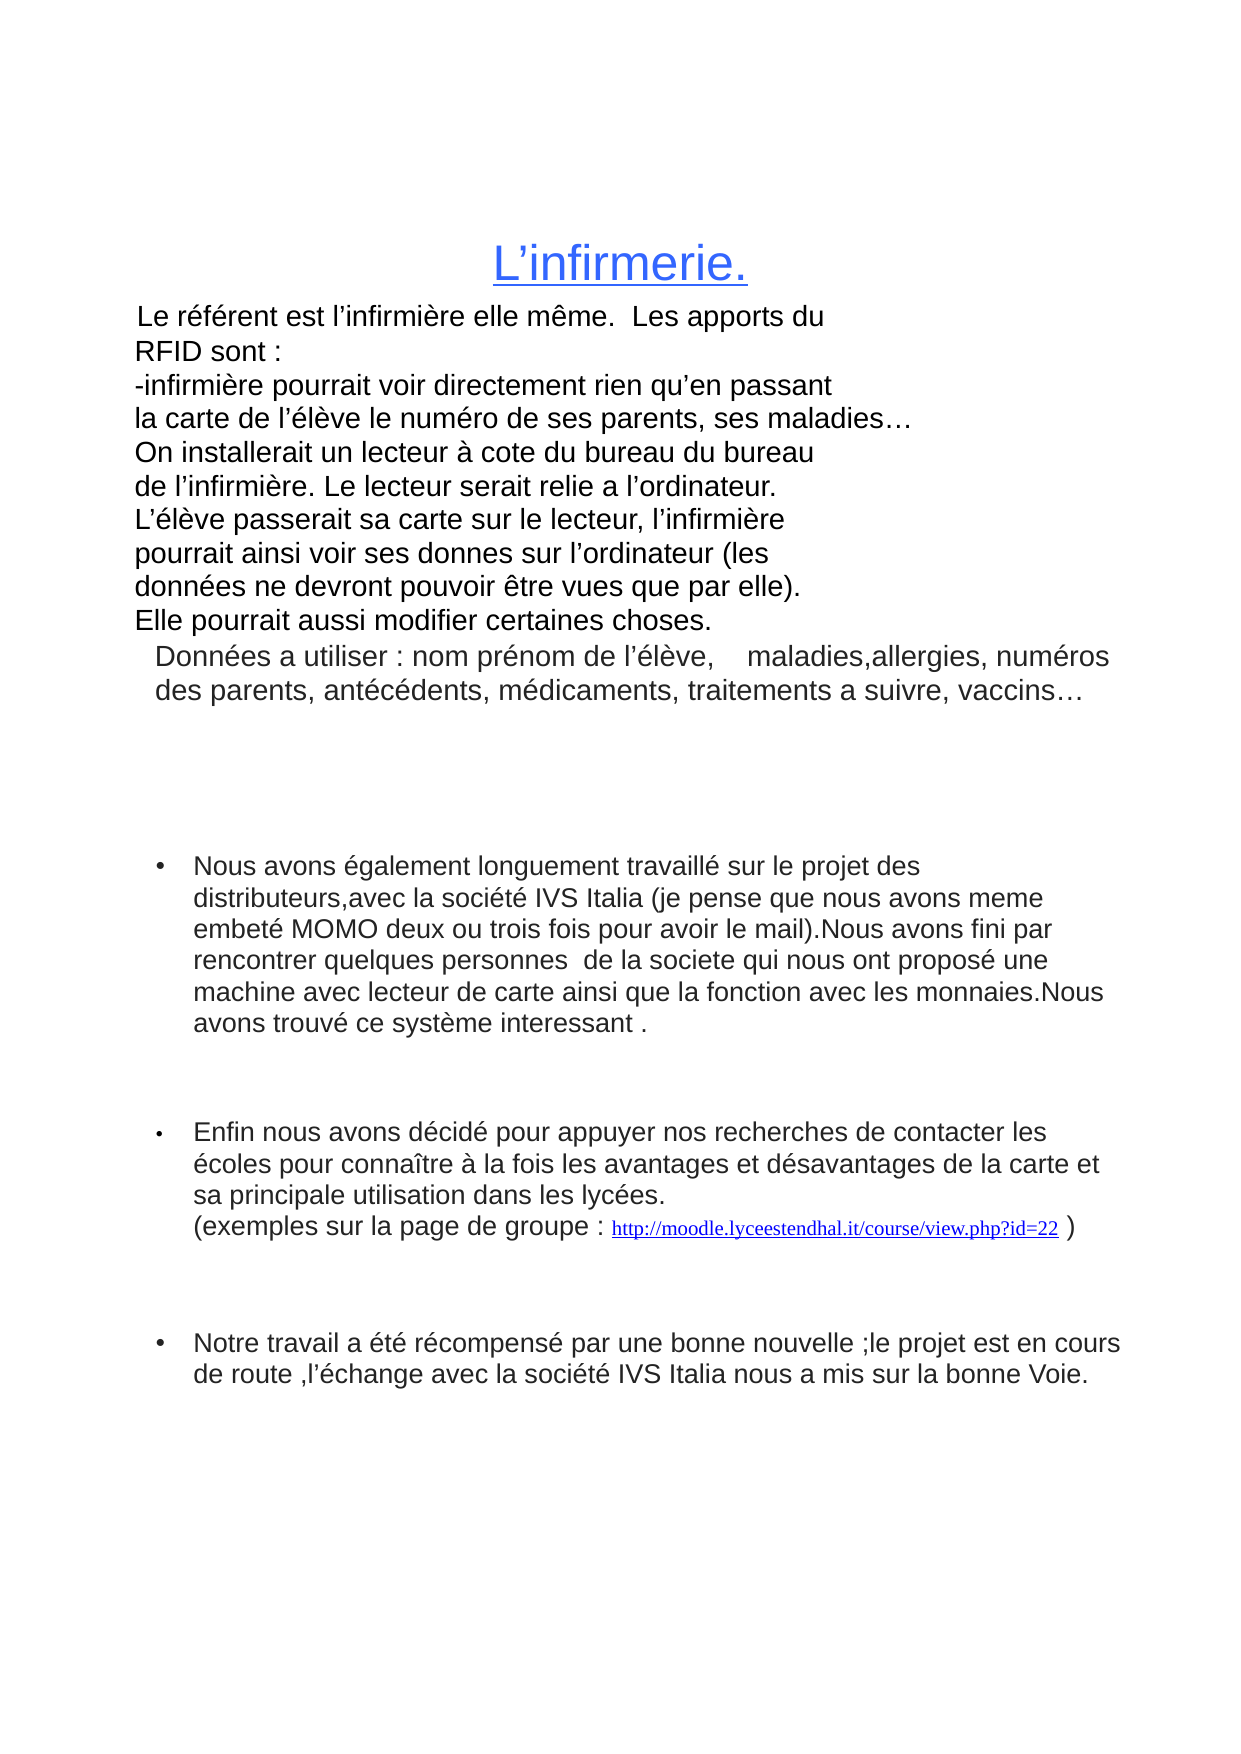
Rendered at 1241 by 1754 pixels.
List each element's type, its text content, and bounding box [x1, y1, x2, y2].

text données ne devront pouvoir être vues que par elle). [118, 569, 1122, 603]
list Nous avons également longuement travaillé sur le projet des distributeurs,avec la société IVS Italia (je pense que nous avons meme embeté MOMO deux ou trois fois pour avoir le mail).Nous avons fini par rencontrer quelques personnes de la societe qui nous ont proposé une machine avec lecteur de carte ainsi que la fonction avec les monnaies.Nous avons trouvé ce système interessant . [156, 850, 1122, 1038]
list Enfin nous avons décidé pour appuyer nos recherches de contacter les écoles pour connaître à la fois les avantages et désavantages de la carte et sa principale utilisation dans les lycées. (exemples sur la page de groupe : http://moodle.lyceestendhal.it/course/view.php?id=22 ) [156, 1116, 1122, 1241]
text pourrait ainsi voir ses donnes sur l’ordinateur (les [118, 536, 1122, 569]
text L’élève passerait sa carte sur le lecteur, l’infirmière [118, 502, 1122, 536]
text RFID sont : [118, 334, 1122, 368]
text Le référent est l’infirmière elle même. Les apports du [118, 291, 1122, 334]
text -infirmière pourrait voir directement rien qu’en passant [118, 368, 1122, 402]
list Notre travail a été récompensé par une bonne nouvelle ;le projet est en cours de route ,l’échange avec la société IVS Italia nous a mis sur la bonne Voie. [156, 1327, 1122, 1389]
text On installerait un lecteur à cote du bureau du bureau [118, 435, 1122, 469]
text Elle pourrait aussi modifier certaines choses. [118, 603, 1122, 636]
text la carte de l’élève le numéro de ses parents, ses maladies… [118, 402, 1122, 435]
text L’infirmerie. [118, 234, 1122, 291]
text Données a utiliser : nom prénom de l’élève, maladies,allergies, numéros des parents, antécédents, médicaments, traitements a suivre, vaccins… [118, 639, 1122, 706]
text de l’infirmière. Le lecteur serait relie a l’ordinateur. [118, 469, 1122, 502]
